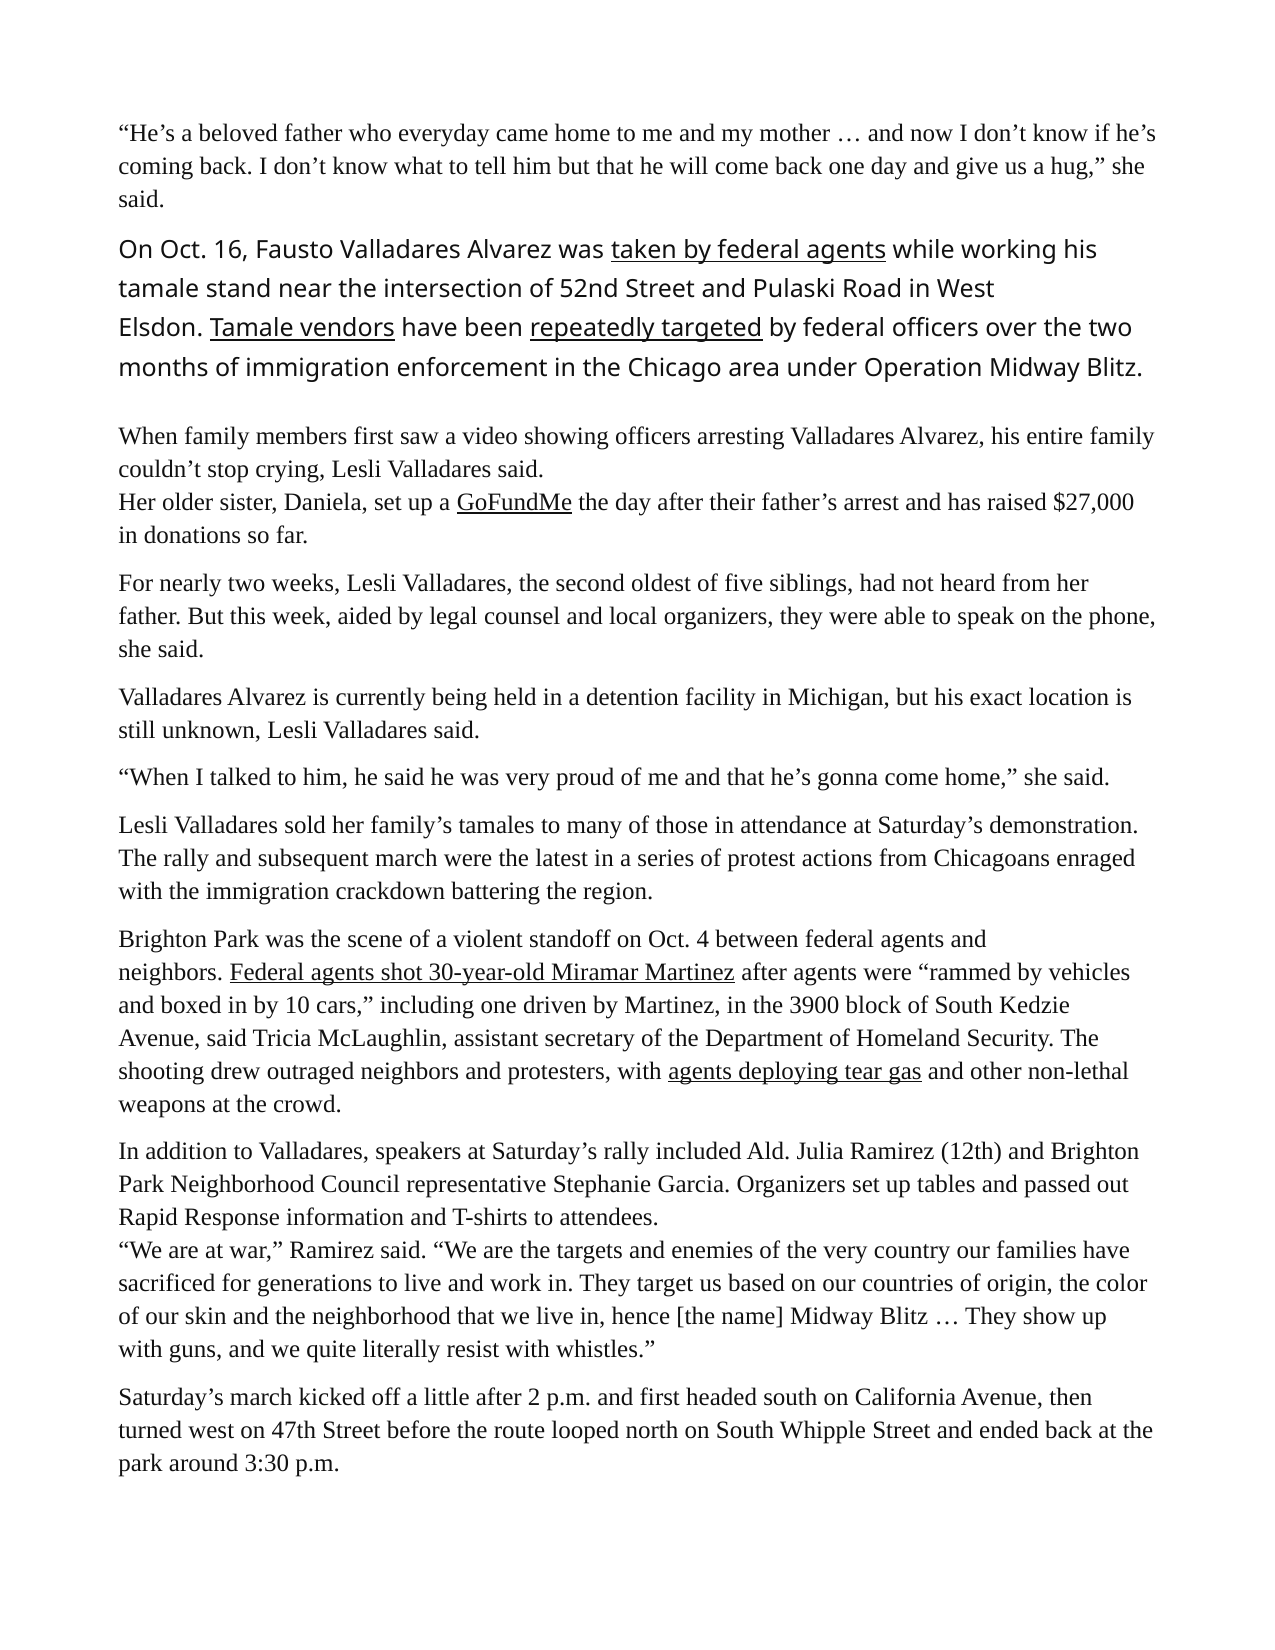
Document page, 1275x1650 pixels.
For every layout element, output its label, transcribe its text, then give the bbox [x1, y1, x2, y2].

text Lesli Valladares sold her family’s tamales to many of those in attendance at Saturday’s demonstration. The rally and subsequent march were the latest in a series of protest actions from Chicagoans enraged with the immigration crackdown battering the region. [118, 810, 1157, 905]
text In addition to Valladares, speakers at Saturday’s rally included Ald. Julia Ramirez (12th) and Brighton Park Neighborhood Council representative Stephanie Garcia. Organizers set up tables and passed out Rapid Response information and T-shirts to attendees. [118, 1136, 1157, 1231]
text When family members first saw a video showing officers arresting Valladares Alvarez, his entire family couldn’t stop crying, Lesli Valladares said. [118, 421, 1157, 483]
text On Oct. 16, Fausto Valladares Alvarez was taken by federal agents while working his tamale stand near the intersection of 52nd Street and Pulaski Road in West Elsdon. Tamale vendors have been repeatedly targeted by federal officers over the two months of immigration enforcement in the Chicago area under Operation Midway Blitz. [118, 232, 1157, 383]
text Saturday’s march kicked off a little after 2 p.m. and first headed south on California Avenue, then turned west on 47th Street before the route looped north on South Whipple Street and ended back at the park around 3:30 p.m. [118, 1382, 1157, 1477]
text Brighton Park was the scene of a violent standoff on Oct. 4 between federal agents and neighbors. Federal agents shot 30-year-old Miramar Martinez after agents were “rammed by vehicles and boxed in by 10 cars,” including one driven by Martinez, in the 3900 block of South Kedzie Avenue, said Tricia McLaughlin, assistant secretary of the Department of Homeland Security. The shooting drew outraged neighbors and protesters, with agents deploying tear gas and other non-lethal weapons at the crowd. [118, 924, 1157, 1117]
text “He’s a beloved father who everyday came home to me and my mother … and now I don’t know if he’s coming back. I don’t know what to tell him but that he will come back one day and give us a hug,” she said. [118, 118, 1157, 213]
text For nearly two weeks, Lesli Valladares, the second oldest of five siblings, had not heard from her father. But this week, aided by legal counsel and local organizers, they were able to speak on the phone, she said. [118, 568, 1157, 663]
text “We are at war,” Ramirez said. “We are the targets and enemies of the very country our families have sacrificed for generations to live and work in. They target us based on our countries of origin, the color of our skin and the neighborhood that we live in, hence [the name] Midway Blitz … They show up with guns, and we quite literally resist with whistles.” [118, 1235, 1157, 1363]
text “When I talked to him, he said he was very proud of me and that he’s gonna come home,” she said. [118, 762, 1157, 791]
text Her older sister, Daniela, set up a GoFundMe the day after their father’s arrest and has raised $27,000 in donations so far. [118, 487, 1157, 549]
text Valladares Alvarez is currently being held in a detention facility in Michigan, but his exact location is still unknown, Lesli Valladares said. [118, 682, 1157, 743]
